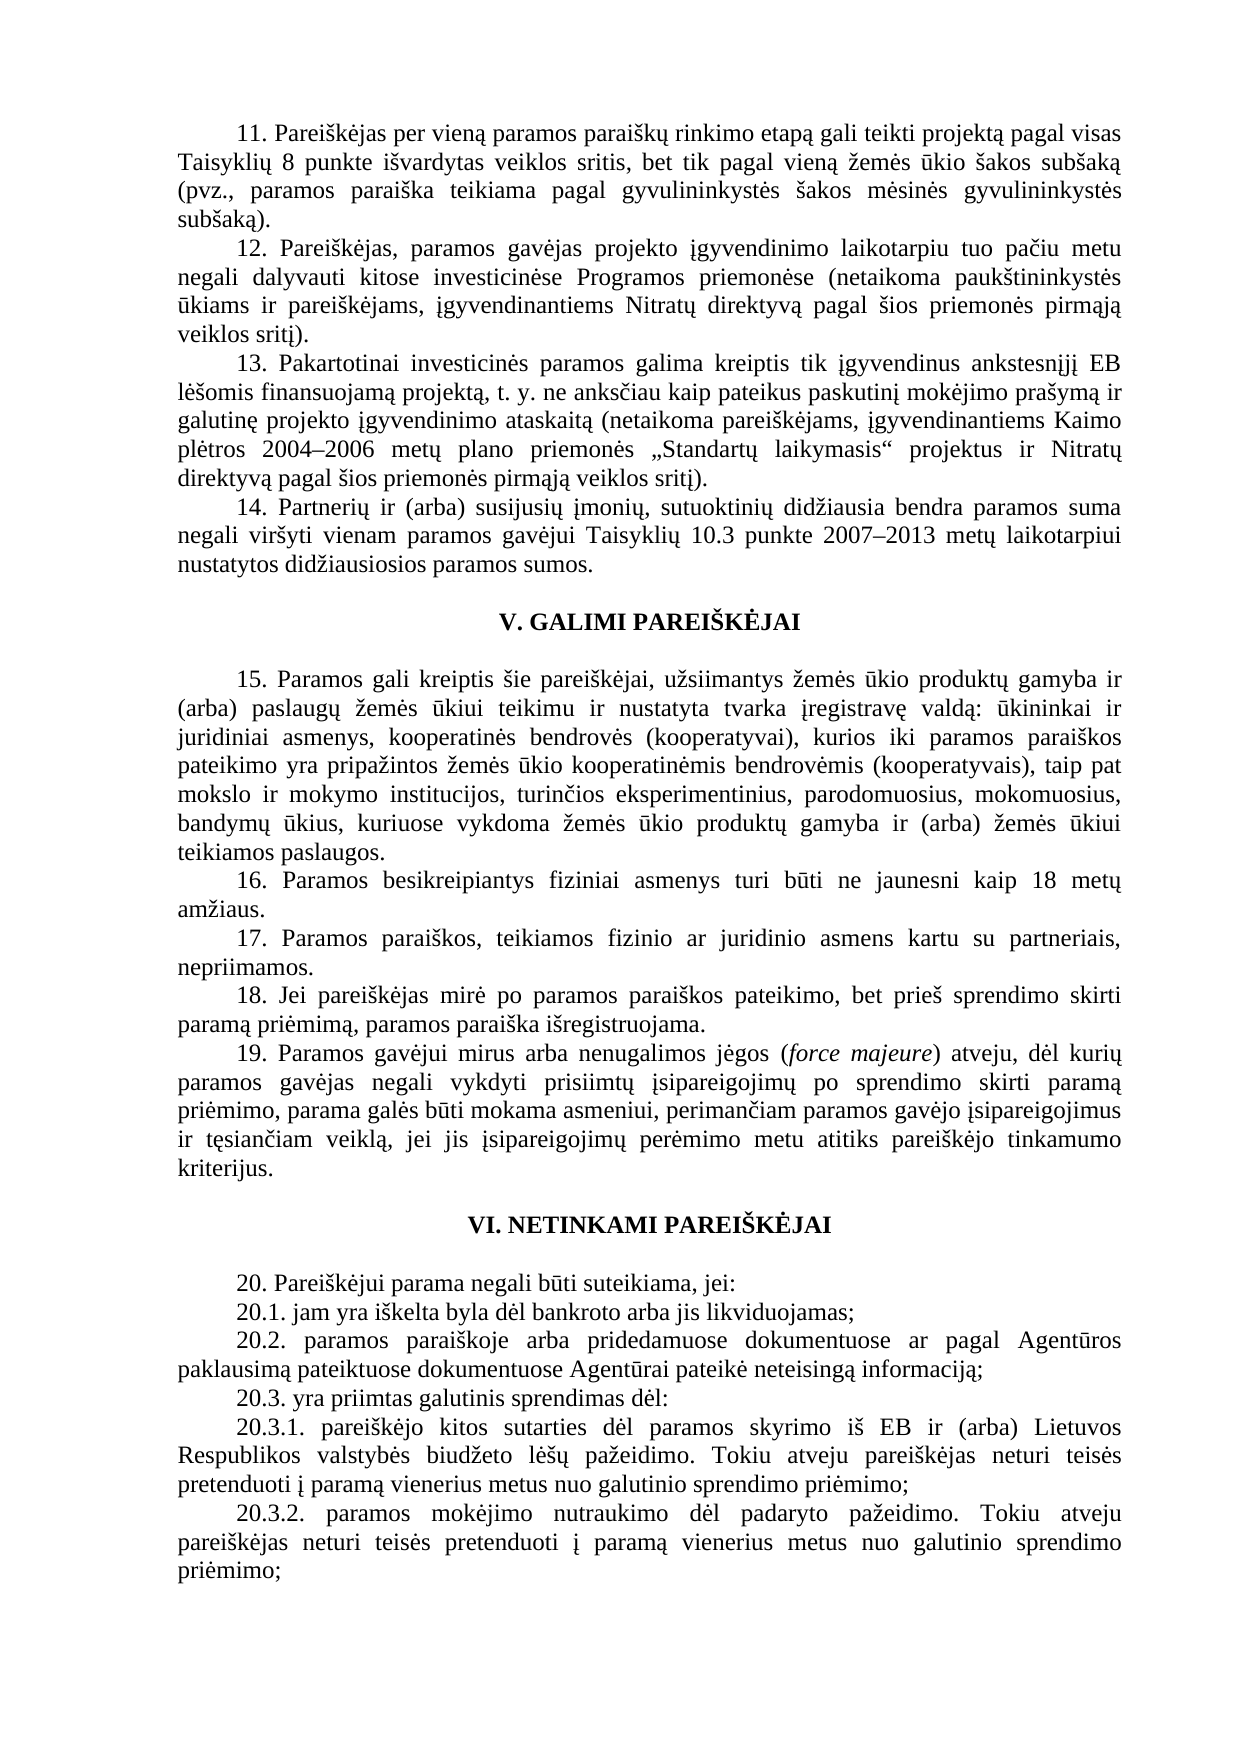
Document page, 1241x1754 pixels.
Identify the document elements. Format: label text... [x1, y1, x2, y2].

text 20.2. paramos paraiškoje arba pridedamuose dokumentuose ar pagal Agentūros paklausimą pateiktuose dokumentuose Agentūrai pateikė neteisingą informaciją; [177, 1326, 1122, 1383]
text 12. Pareiškėjas, paramos gavėjas projekto įgyvendinimo laikotarpiu tuo pačiu metu negali dalyvauti kitose investicinėse Programos priemonėse (netaikoma paukštininkystės ūkiams ir pareiškėjams, įgyvendinantiems Nitratų direktyvą pagal šios priemonės pirmąją veiklos sritį). [177, 233, 1122, 348]
text 14. Partnerių ir (arba) susijusių įmonių, sutuoktinių didžiausia bendra paramos suma negali viršyti vienam paramos gavėjui Taisyklių 10.3 punkte 2007–2013 metų laikotarpiui nustatytos didžiausiosios paramos sumos. [177, 492, 1122, 578]
text 18. Jei pareiškėjas mirė po paramos paraiškos pateikimo, bet prieš sprendimo skirti paramą priėmimą, paramos paraiška išregistruojama. [177, 981, 1122, 1038]
text 17. Paramos paraiškos, teikiamos fizinio ar juridinio asmens kartu su partneriais, nepriimamos. [177, 923, 1122, 981]
text 20.3.2. paramos mokėjimo nutraukimo dėl padaryto pažeidimo. Tokiu atveju pareiškėjas neturi teisės pretenduoti į paramą vienerius metus nuo galutinio sprendimo priėmimo; [177, 1498, 1122, 1584]
text 16. Paramos besikreipiantys fiziniai asmenys turi būti ne jaunesni kaip 18 metų amžiaus. [177, 866, 1122, 923]
text VI. NETINKAMI PAREIŠKĖJAI [177, 1211, 1122, 1239]
text 19. Paramos gavėjui mirus arba nenugalimos jėgos (force majeure) atveju, dėl kurių paramos gavėjas negali vykdyti prisiimtų įsipareigojimų po sprendimo skirti paramą priėmimo, parama galės būti mokama asmeniui, perimančiam paramos gavėjo įsipareigojimus ir tęsiančiam veiklą, jei jis įsipareigojimų perėmimo metu atitiks pareiškėjo tinkamumo kriterijus. [177, 1038, 1122, 1182]
text 20.3.1. pareiškėjo kitos sutarties dėl paramos skyrimo iš EB ir (arba) Lietuvos Respublikos valstybės biudžeto lėšų pažeidimo. Tokiu atveju pareiškėjas neturi teisės pretenduoti į paramą vienerius metus nuo galutinio sprendimo priėmimo; [177, 1412, 1122, 1498]
text 13. Pakartotinai investicinės paramos galima kreiptis tik įgyvendinus ankstesnįjį EB lėšomis finansuojamą projektą, t. y. ne anksčiau kaip pateikus paskutinį mokėjimo prašymą ir galutinę projekto įgyvendinimo ataskaitą (netaikoma pareiškėjams, įgyvendinantiems Kaimo plėtros 2004–2006 metų plano priemonės „Standartų laikymasis“ projektus ir Nitratų direktyvą pagal šios priemonės pirmąją veiklos sritį). [177, 348, 1122, 492]
text 20. Pareiškėjui parama negali būti suteikiama, jei: [177, 1268, 1122, 1297]
text V. GALIMI PAREIŠKĖJAI [177, 607, 1122, 636]
text 11. Pareiškėjas per vieną paramos paraiškų rinkimo etapą gali teikti projektą pagal visas Taisyklių 8 punkte išvardytas veiklos sritis, bet tik pagal vieną žemės ūkio šakos subšaką (pvz., paramos paraiška teikiama pagal gyvulininkystės šakos mėsinės gyvulininkystės subšaką). [177, 118, 1122, 233]
text 20.1. jam yra iškelta byla dėl bankroto arba jis likviduojamas; [177, 1297, 1122, 1326]
text 20.3. yra priimtas galutinis sprendimas dėl: [177, 1383, 1122, 1412]
text 15. Paramos gali kreiptis šie pareiškėjai, užsiimantys žemės ūkio produktų gamyba ir (arba) paslaugų žemės ūkiui teikimu ir nustatyta tvarka įregistravę valdą: ūkininkai ir juridiniai asmenys, kooperatinės bendrovės (kooperatyvai), kurios iki paramos paraiškos pateikimo yra pripažintos žemės ūkio kooperatinėmis bendrovėmis (kooperatyvais), taip pat mokslo ir mokymo institucijos, turinčios eksperimentinius, parodomuosius, mokomuosius, bandymų ūkius, kuriuose vykdoma žemės ūkio produktų gamyba ir (arba) žemės ūkiui teikiamos paslaugos. [177, 664, 1122, 866]
